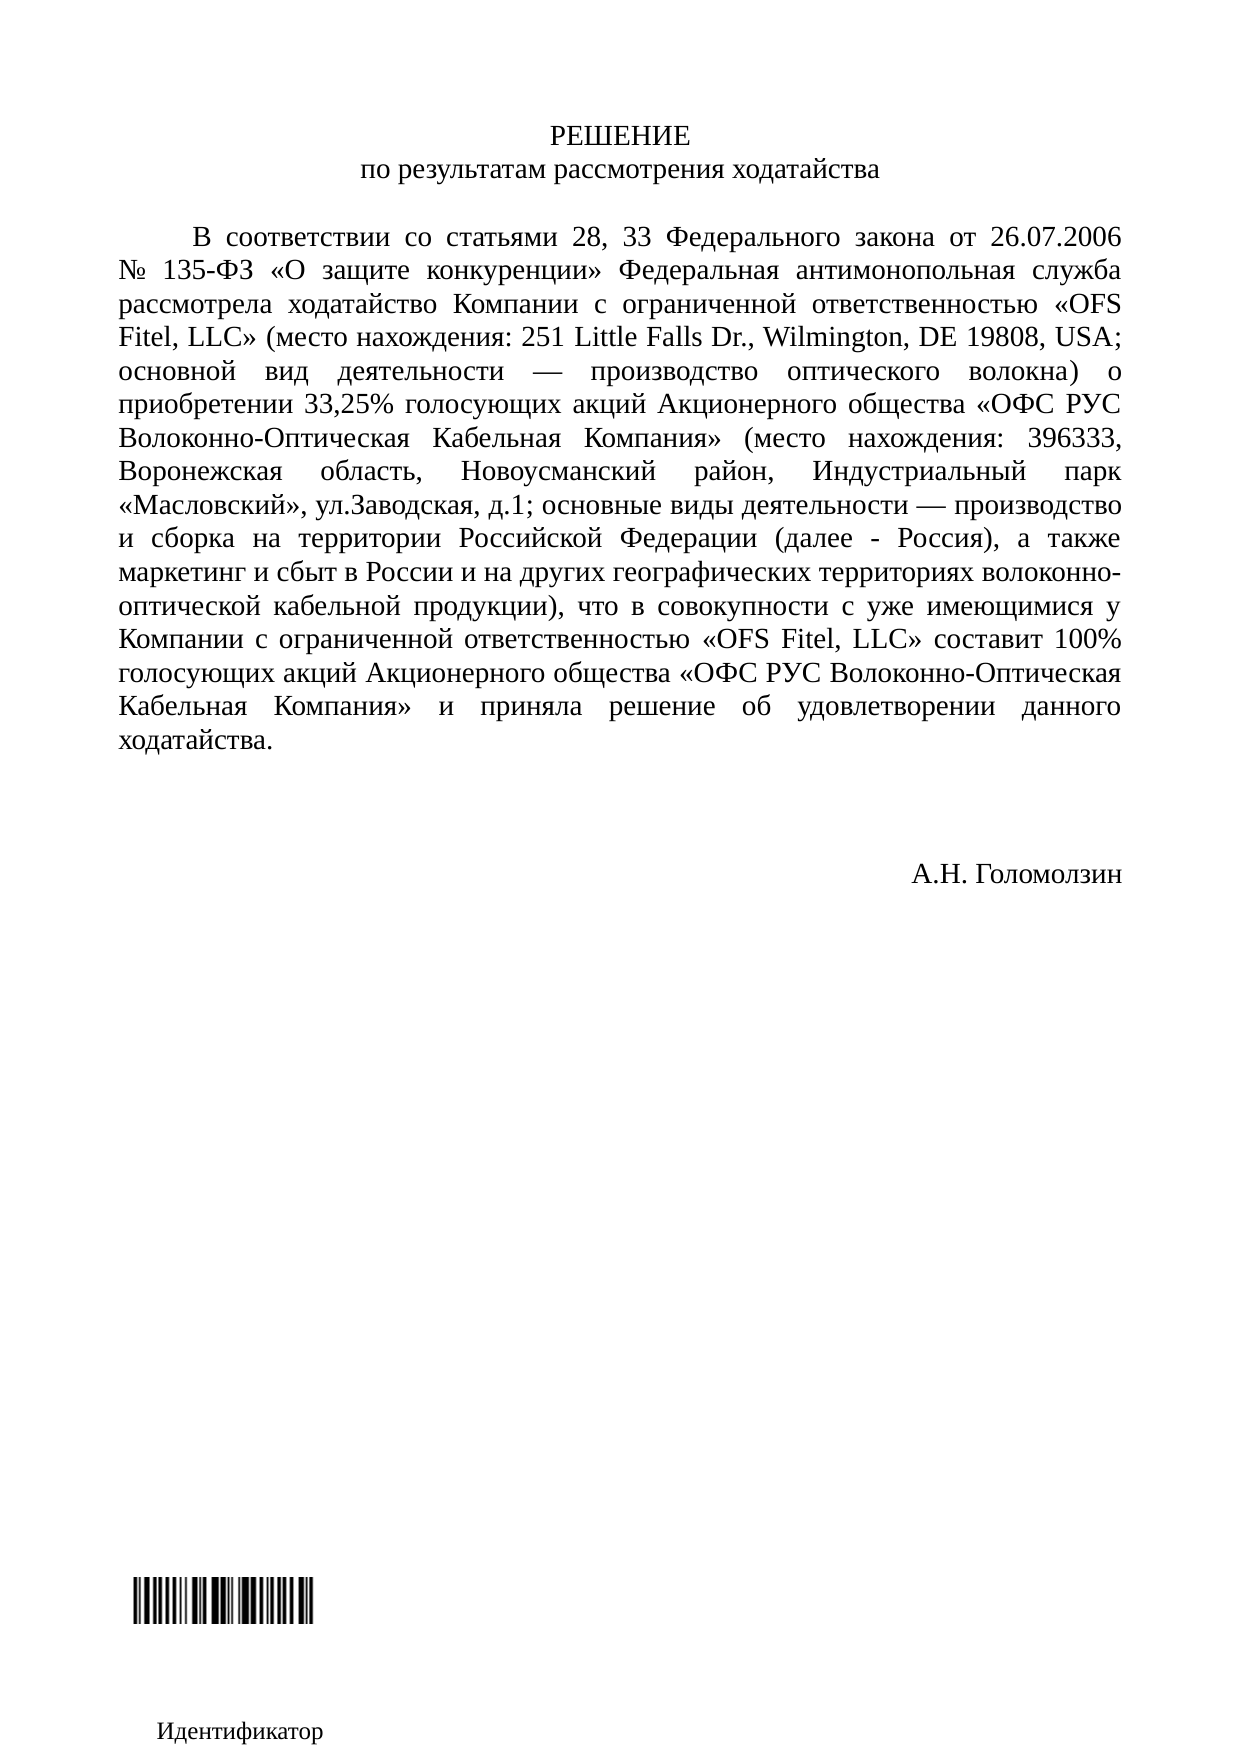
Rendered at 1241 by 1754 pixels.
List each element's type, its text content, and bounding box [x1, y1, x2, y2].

text А.Н. Голомолзин [118, 856, 1122, 889]
text РЕШЕНИЕ [118, 118, 1122, 152]
text по результатам рассмотрения ходатайства [118, 152, 1122, 185]
picture [118, 1577, 331, 1624]
text В соответствии со статьями 28, 33 Федерального закона от 26.07.2006 № 135-ФЗ «О защите конкуренции» Федеральная антимонопольная служба рассмотрела ходатайство Компании с ограниченной ответственностью «OFS Fitel, LLC» (место нахождения: 251 Little Falls Dr., Wilmington, DE 19808, USA; основной вид деятельности — производство оптического волокна) о приобретении 33,25% голосующих акций Акционерного общества «ОФС РУС Волоконно-Оптическая Кабельная Компания» (место нахождения: 396333, Воронежская область, Новоусманский район, Индустриальный парк «Масловский», ул.Заводская, д.1; основные виды деятельности — производство и сборка на территории Российской Федерации (далее - Россия), а также маркетинг и сбыт в России и на других географических территориях волоконно-оптической кабельной продукции), что в совокупности с уже имеющимися у Компании с ограниченной ответственностью «OFS Fitel, LLC» составит 100% голосующих акций Акционерного общества «ОФС РУС Волоконно-Оптическая Кабельная Компания» и приняла решение об удовлетворении данного ходатайства. [118, 219, 1122, 755]
